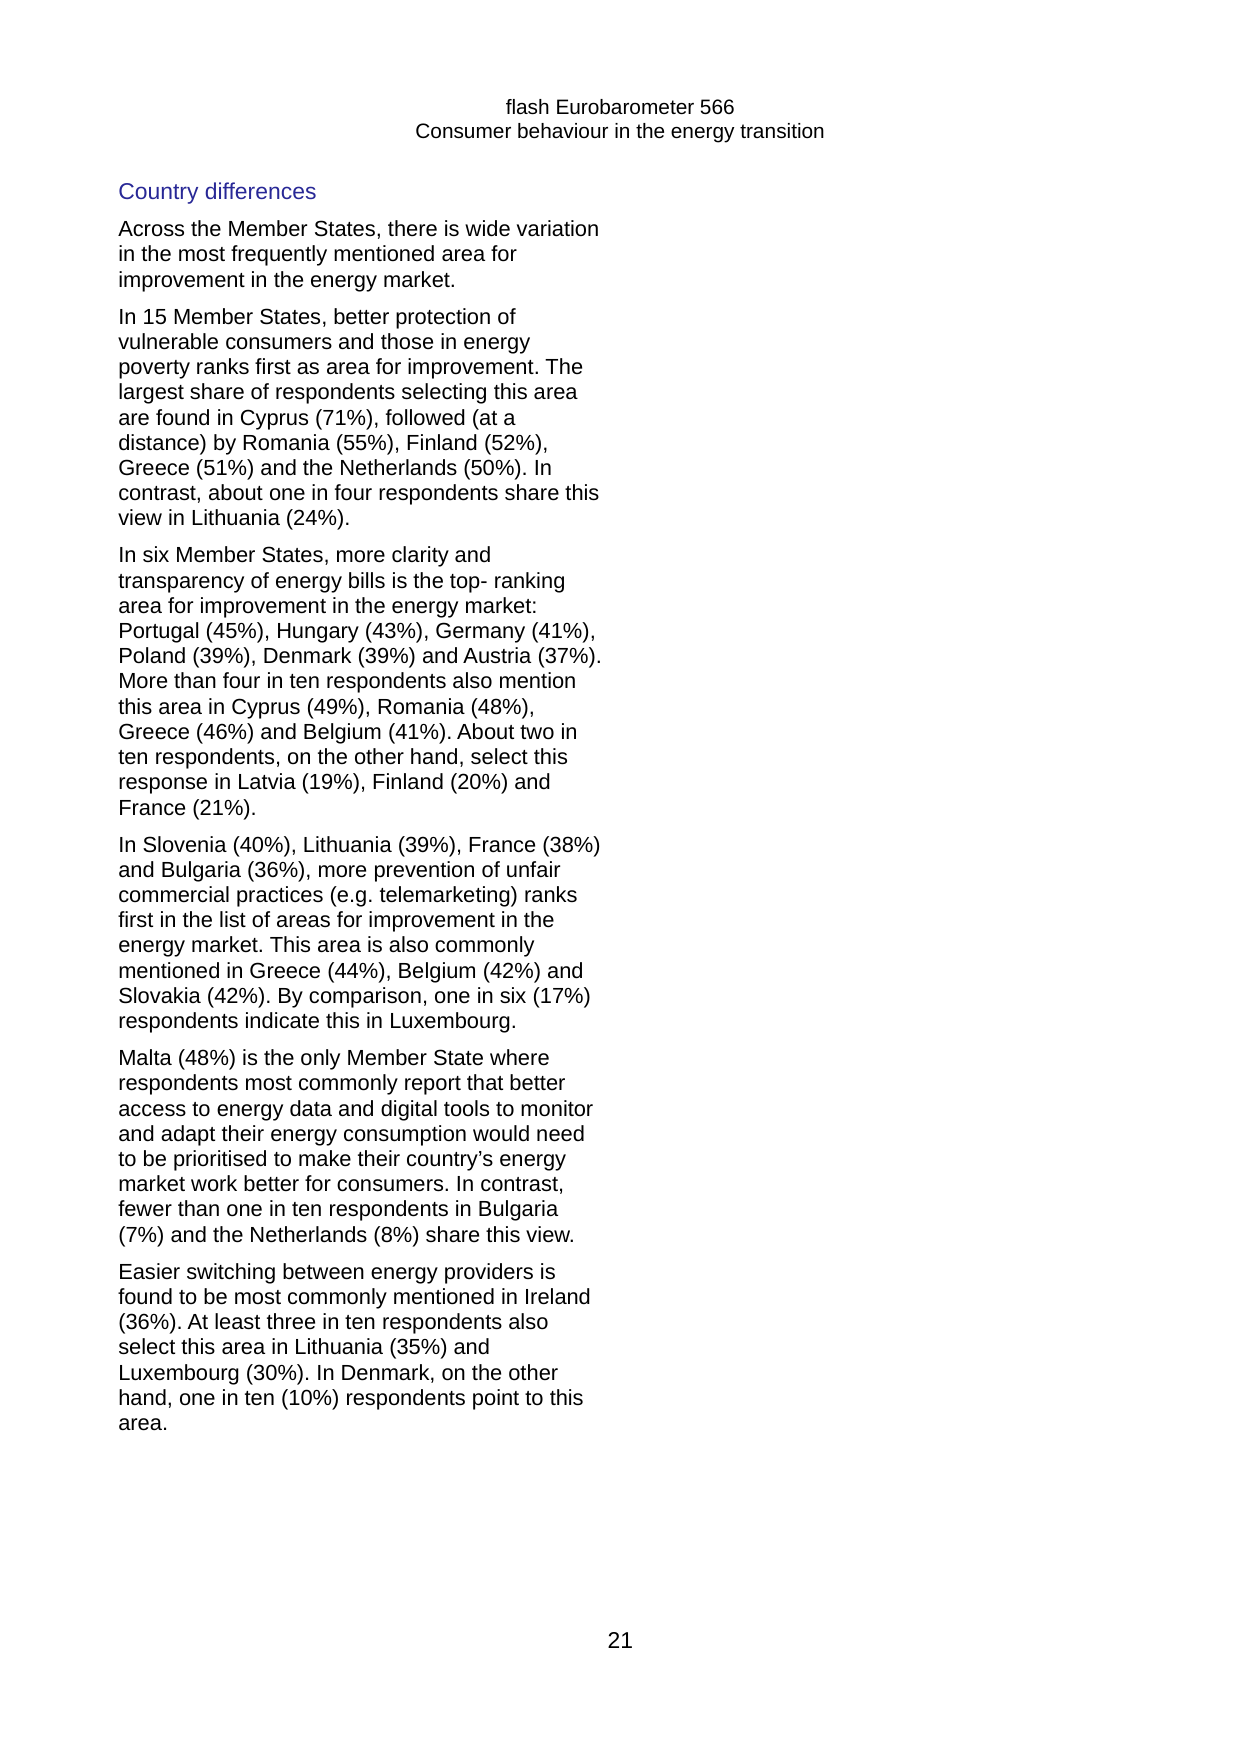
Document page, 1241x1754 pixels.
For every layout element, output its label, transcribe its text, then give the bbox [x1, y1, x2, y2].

text In Slovenia (40%), Lithuania (39%), France (38%) and Bulgaria (36%), more prevention of unfair commercial practices (e.g. telemarketing) ranks first in the list of areas for improvement in the energy market. This area is also commonly mentioned in Greece (44%), Belgium (42%) and Slovakia (42%). By comparison, one in six (17%) respondents indicate this in Luxembourg. [118, 831, 605, 1033]
text In 15 Member States, better protection of vulnerable consumers and those in energy poverty ranks first as area for improvement. The largest share of respondents selecting this area are found in Cyprus (71%), followed (at a distance) by Romania (55%), Finland (52%), Greece (51%) and the Netherlands (50%). In contrast, about one in four respondents share this view in Lithuania (24%). [118, 303, 605, 530]
text Easier switching between energy providers is found to be most commonly mentioned in Ireland (36%). At least three in ten respondents also select this area in Lithuania (35%) and Luxembourg (30%). In Denmark, on the other hand, one in ten (10%) respondents point to this area. [118, 1258, 605, 1435]
text In six Member States, more clarity and transparency of energy bills is the top- ranking area for improvement in the energy market: Portugal (45%), Hungary (43%), Germany (41%), Poland (39%), Denmark (39%) and Austria (37%). More than four in ten respondents also mention this area in Cyprus (49%), Romania (48%), Greece (46%) and Belgium (41%). About two in ten respondents, on the other hand, select this response in Latvia (19%), Finland (20%) and France (21%). [118, 542, 605, 819]
text Country differences [118, 178, 605, 204]
text Across the Member States, there is wide variation in the most frequently mentioned area for improvement in the energy market. [118, 216, 605, 292]
text Malta (48%) is the only Member State where respondents most commonly report that better access to energy data and digital tools to monitor and adapt their energy consumption would need to be prioritised to make their country’s energy market work better for consumers. In contrast, fewer than one in ten respondents in Bulgaria (7%) and the Netherlands (8%) share this view. [118, 1045, 605, 1247]
